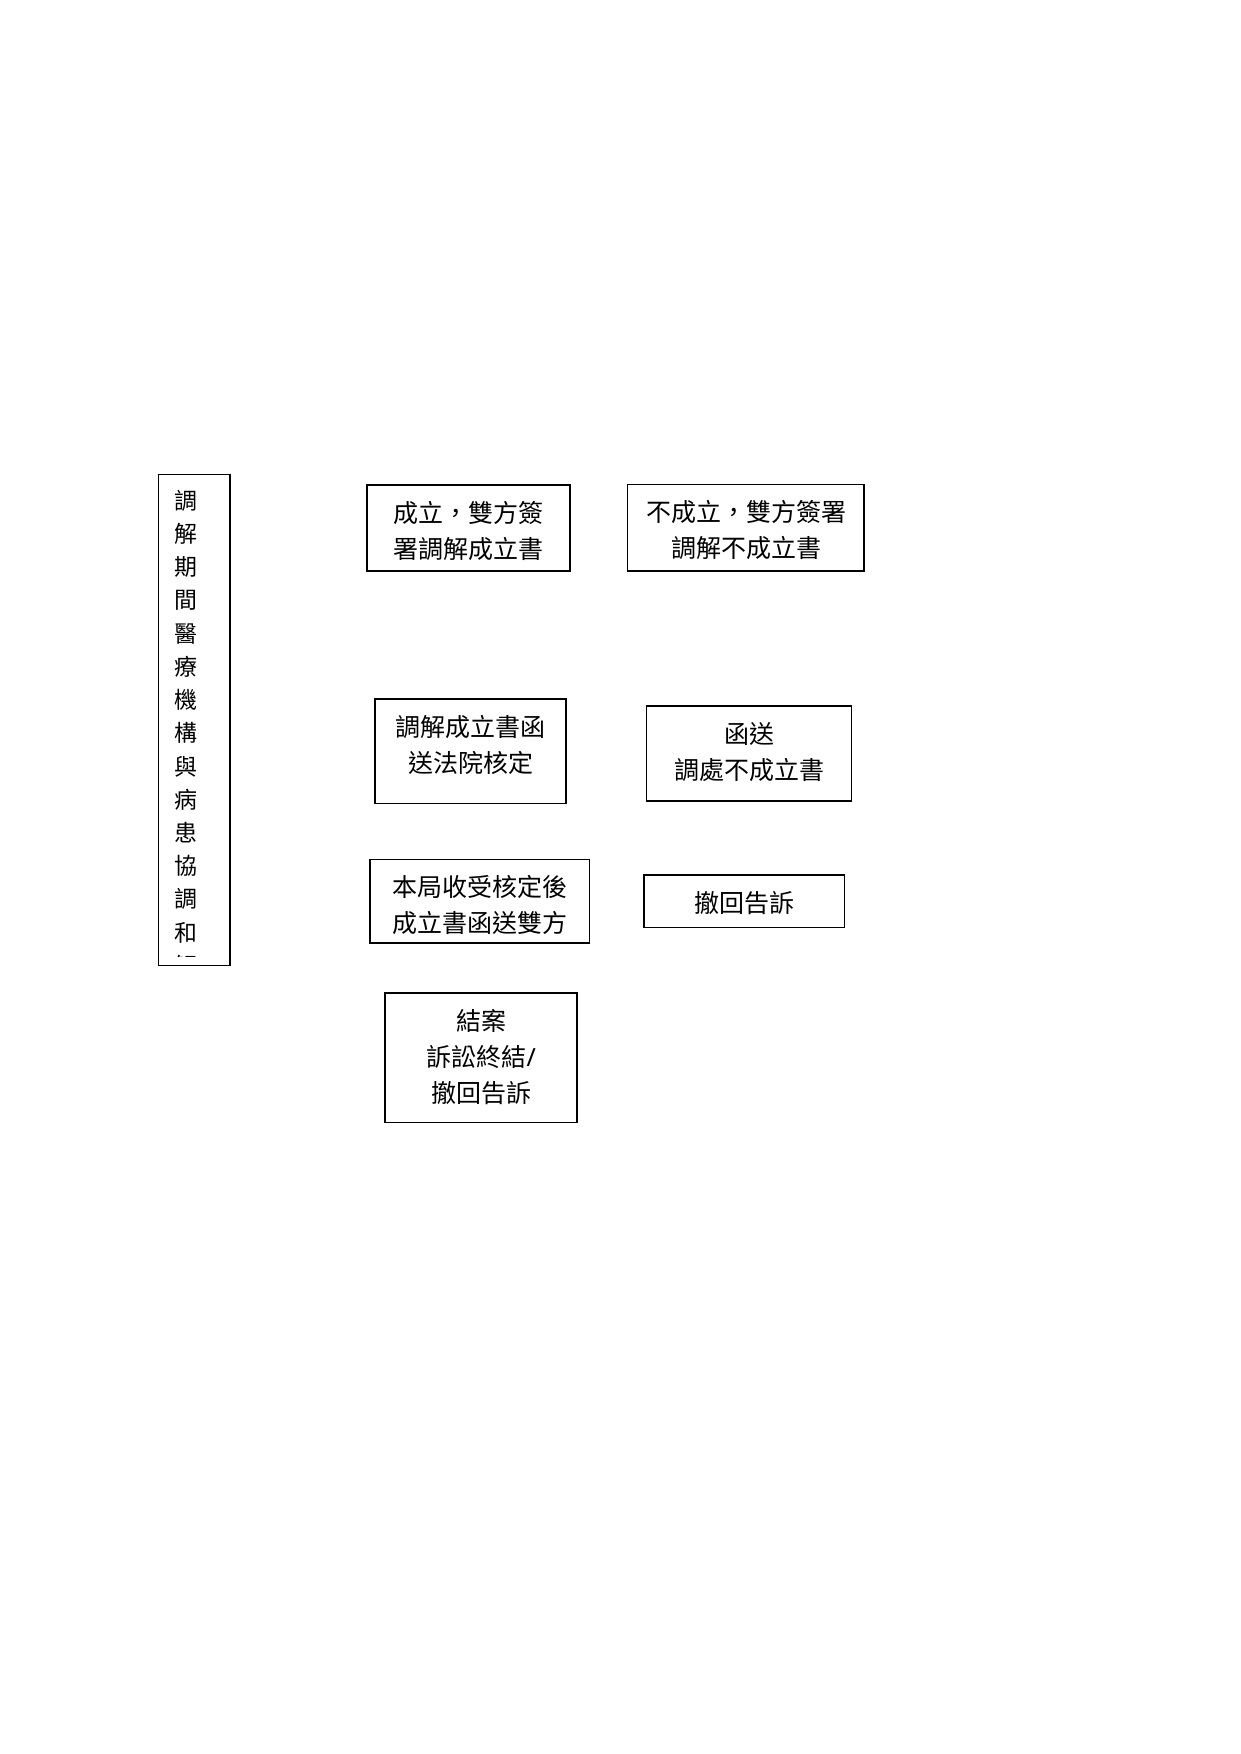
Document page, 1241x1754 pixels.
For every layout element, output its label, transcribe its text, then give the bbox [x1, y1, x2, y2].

text 病 [174, 782, 214, 815]
text 構 [174, 715, 214, 748]
text 療 [174, 649, 214, 682]
text 調處不成立書 [662, 751, 836, 787]
text 機 [174, 682, 214, 715]
text 撤回告訴 [401, 1074, 561, 1110]
text 函送 [662, 714, 836, 751]
text 與 [174, 748, 214, 782]
text 患 [174, 815, 214, 848]
text 調解期間醫 [174, 483, 214, 649]
text 和 [174, 914, 214, 948]
text 訴訟終結/ [401, 1037, 561, 1074]
text 不成立，雙方簽署調解不成立書 [643, 493, 848, 563]
text 協調 [174, 848, 214, 914]
text 解 [174, 948, 214, 957]
text 調解成立書函送法院核定 [391, 707, 550, 779]
text 本局收受核定後成立書函送雙方 [386, 867, 574, 934]
text 成立，雙方簽署調解成立書 [383, 493, 554, 563]
text 結案 [401, 1001, 561, 1037]
text 撤回告訴 [659, 883, 829, 919]
